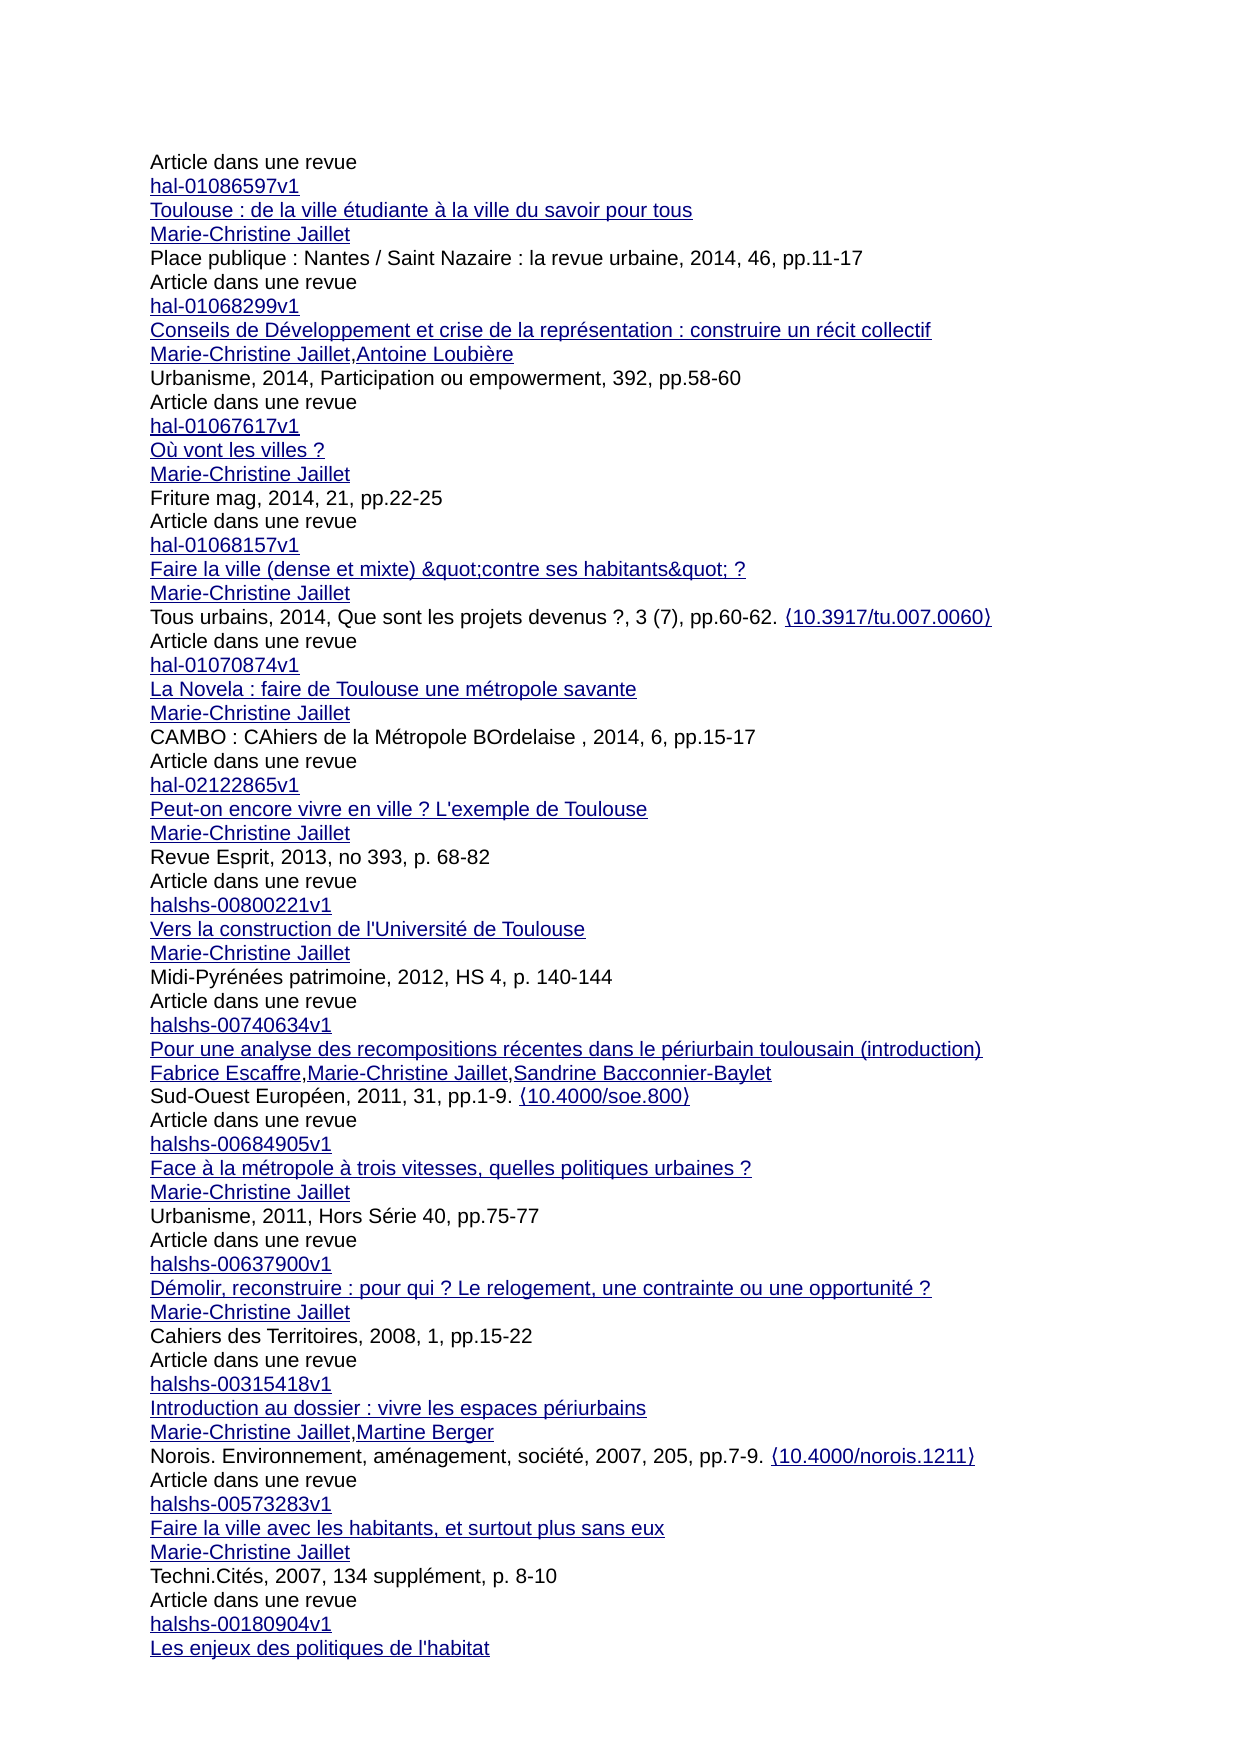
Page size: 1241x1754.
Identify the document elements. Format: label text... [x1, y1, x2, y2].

table_cell Où vont les villes ? Marie-Christine Jaillet Friture mag, 2014, 21, pp.22-25 Article dans une revue hal-01068157v1 [150, 438, 1090, 557]
table_cell Vers la construction de l'Université de Toulouse Marie-Christine Jaillet Midi-Pyrénées patrimoine, 2012, HS 4, p. 140-144 Article dans une revue halshs-00740634v1 [150, 917, 1090, 1036]
table_cell Peut-on encore vivre en ville ? L'exemple de Toulouse Marie-Christine Jaillet Revue Esprit, 2013, no 393, p. 68-82 Article dans une revue halshs-00800221v1 [150, 797, 1090, 917]
table_cell Les enjeux des politiques de l'habitat [150, 1635, 1090, 1659]
table_cell Face à la métropole à trois vitesses, quelles politiques urbaines ? Marie-Christine Jaillet Urbanisme, 2011, Hors Série 40, pp.75-77 Article dans une revue halshs-00637900v1 [150, 1156, 1090, 1276]
table_cell Démolir, reconstruire : pour qui ? Le relogement, une contrainte ou une opportunité ? Marie-Christine Jaillet Cahiers des Territoires, 2008, 1, pp.15-22 Article dans une revue halshs-00315418v1 [150, 1276, 1090, 1396]
table_cell Article dans une revue hal-01086597v1 [150, 150, 1090, 198]
table_cell Faire la ville (dense et mixte) &quot;contre ses habitants&quot; ? Marie-Christine Jaillet Tous urbains, 2014, Que sont les projets devenus ?, 3 (7), pp.60-62. ⟨10.3917/tu.007.0060⟩ Article dans une revue hal-01070874v1 [150, 557, 1090, 677]
table_cell La Novela : faire de Toulouse une métropole savante Marie-Christine Jaillet CAMBO : CAhiers de la Métropole BOrdelaise , 2014, 6, pp.15-17 Article dans une revue hal-02122865v1 [150, 677, 1090, 797]
table_cell Conseils de Développement et crise de la représentation : construire un récit collectif Marie-Christine Jaillet,Antoine Loubière Urbanisme, 2014, Participation ou empowerment, 392, pp.58-60 Article dans une revue hal-01067617v1 [150, 318, 1090, 437]
table_cell Faire la ville avec les habitants, et surtout plus sans eux Marie-Christine Jaillet Techni.Cités, 2007, 134 supplément, p. 8-10 Article dans une revue halshs-00180904v1 [150, 1516, 1090, 1635]
table_cell Introduction au dossier : vivre les espaces périurbains Marie-Christine Jaillet,Martine Berger Norois. Environnement, aménagement, société, 2007, 205, pp.7-9. ⟨10.4000/norois.1211⟩ Article dans une revue halshs-00573283v1 [150, 1396, 1090, 1516]
table_cell Pour une analyse des recompositions récentes dans le périurbain toulousain (introduction) Fabrice Escaffre,Marie-Christine Jaillet,Sandrine Bacconnier-Baylet Sud-Ouest Européen, 2011, 31, pp.1-9. ⟨10.4000/soe.800⟩ Article dans une revue halshs-00684905v1 [150, 1036, 1090, 1156]
table_cell Toulouse : de la ville étudiante à la ville du savoir pour tous Marie-Christine Jaillet Place publique : Nantes / Saint Nazaire : la revue urbaine, 2014, 46, pp.11-17 Article dans une revue hal-01068299v1 [150, 198, 1090, 318]
